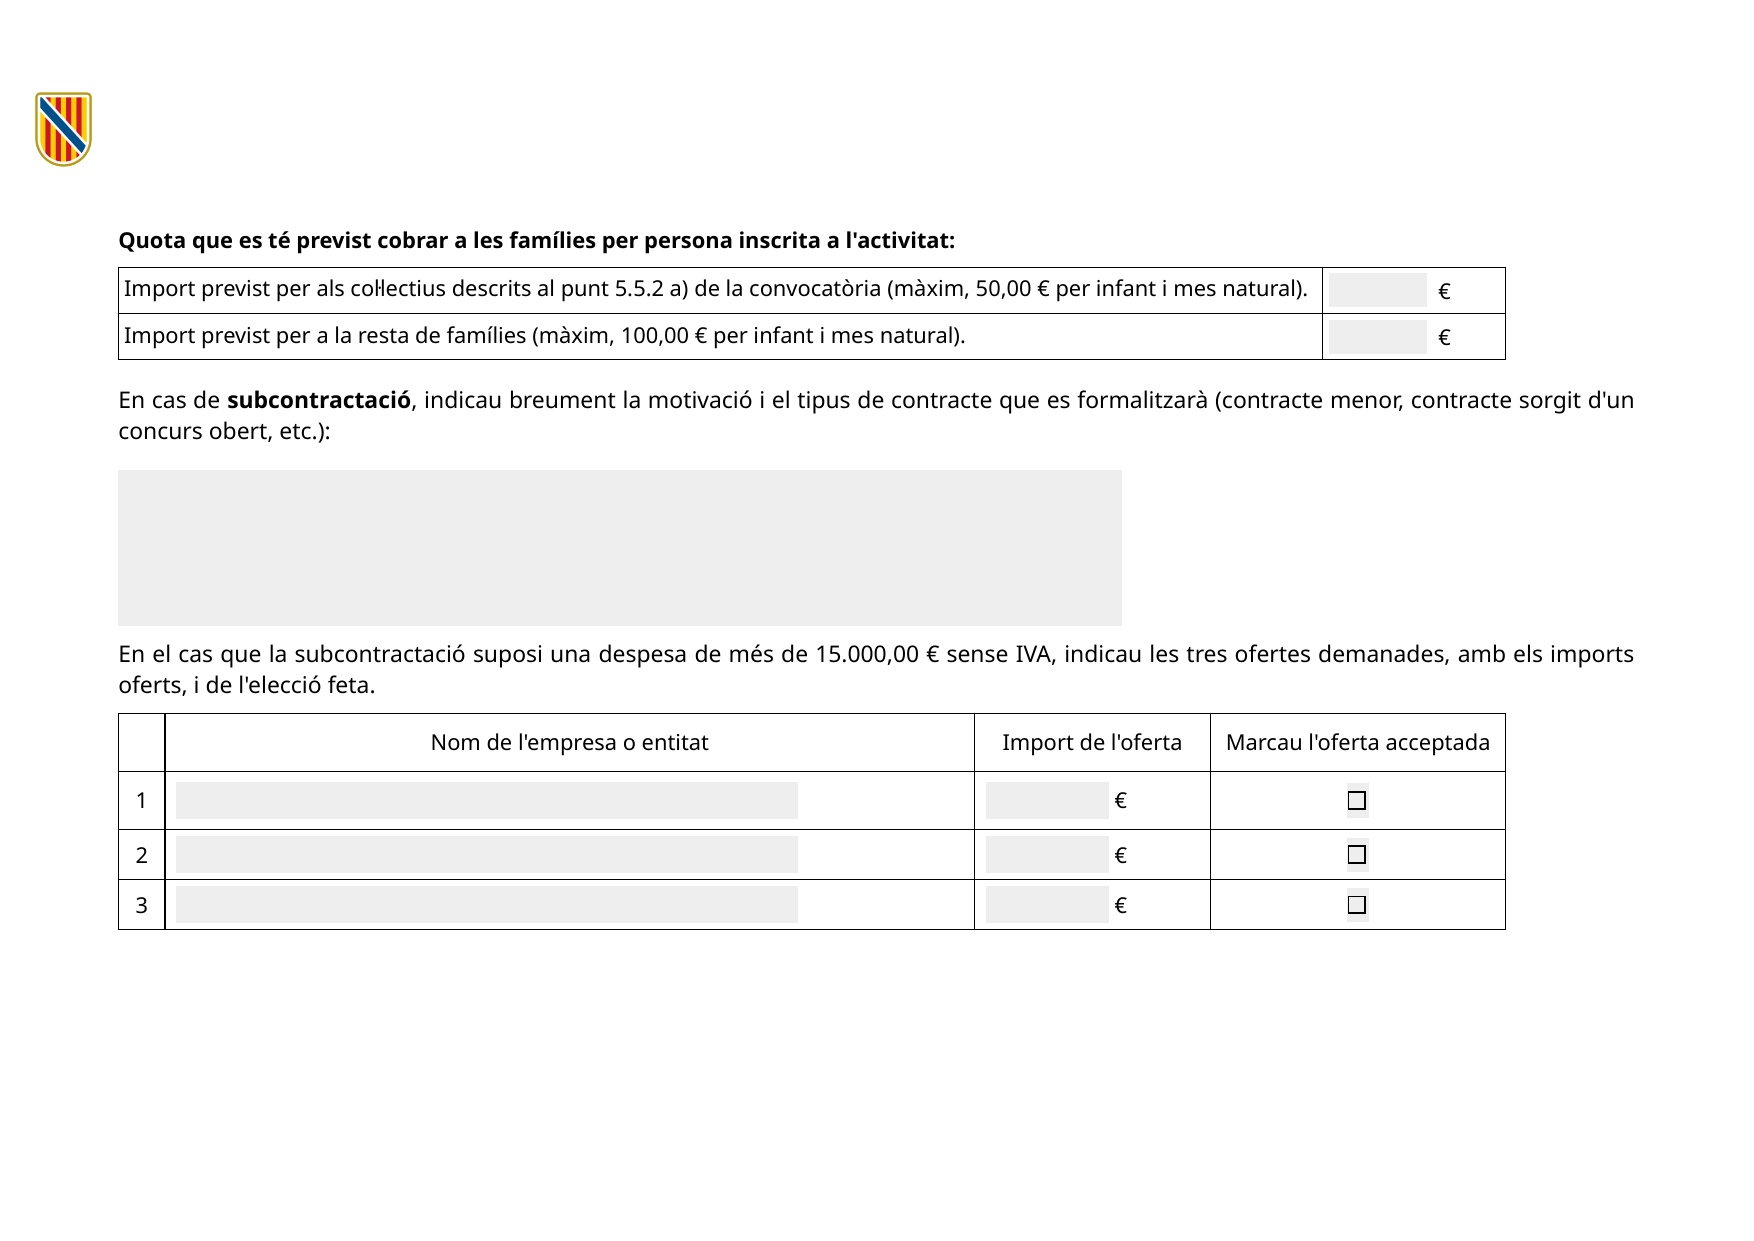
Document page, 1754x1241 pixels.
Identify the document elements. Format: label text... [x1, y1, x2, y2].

table_cell € [975, 830, 1210, 879]
table_header [119, 714, 164, 771]
table_cell [166, 880, 974, 929]
table_header € [1323, 268, 1505, 313]
table_cell 2 [119, 830, 164, 879]
table_header Nom de l'empresa o entitat [166, 714, 974, 771]
table_cell Import previst per a la resta de famílies (màxim, 100,00 € per infant i mes natural). [119, 314, 1322, 359]
table_cell [1211, 772, 1505, 829]
text En el cas que la subcontractació suposi una despesa de més de 15.000,00 € sense IVA, indicau les tres ofertes demanades, amb els imports oferts, i de l'elecció feta. [118, 638, 1636, 701]
picture [17, 64, 110, 195]
table_cell € [975, 772, 1210, 829]
text Quota que es té previst cobrar a les famílies per persona inscrita a l'activitat: [118, 225, 1636, 255]
table_cell [1211, 880, 1505, 929]
table_header Import previst per als col·lectius descrits al punt 5.5.2 a) de la convocatòria (màxim, 50,00 € per infant i mes natural). [119, 268, 1322, 313]
table_header Marcau l'oferta acceptada [1211, 714, 1505, 771]
table_cell € [975, 880, 1210, 929]
text En cas de subcontractació, indicau breument la motivació i el tipus de contracte que es formalitzarà (contracte menor, contracte sorgit d'un concurs obert, etc.): [118, 384, 1636, 446]
table_cell 1 [119, 772, 164, 829]
table_cell € [1323, 314, 1505, 359]
table_header Import de l'oferta [975, 714, 1210, 771]
table_cell [166, 830, 974, 879]
table_cell 3 [119, 880, 164, 929]
table_cell [1211, 830, 1505, 879]
table_cell [166, 772, 974, 829]
